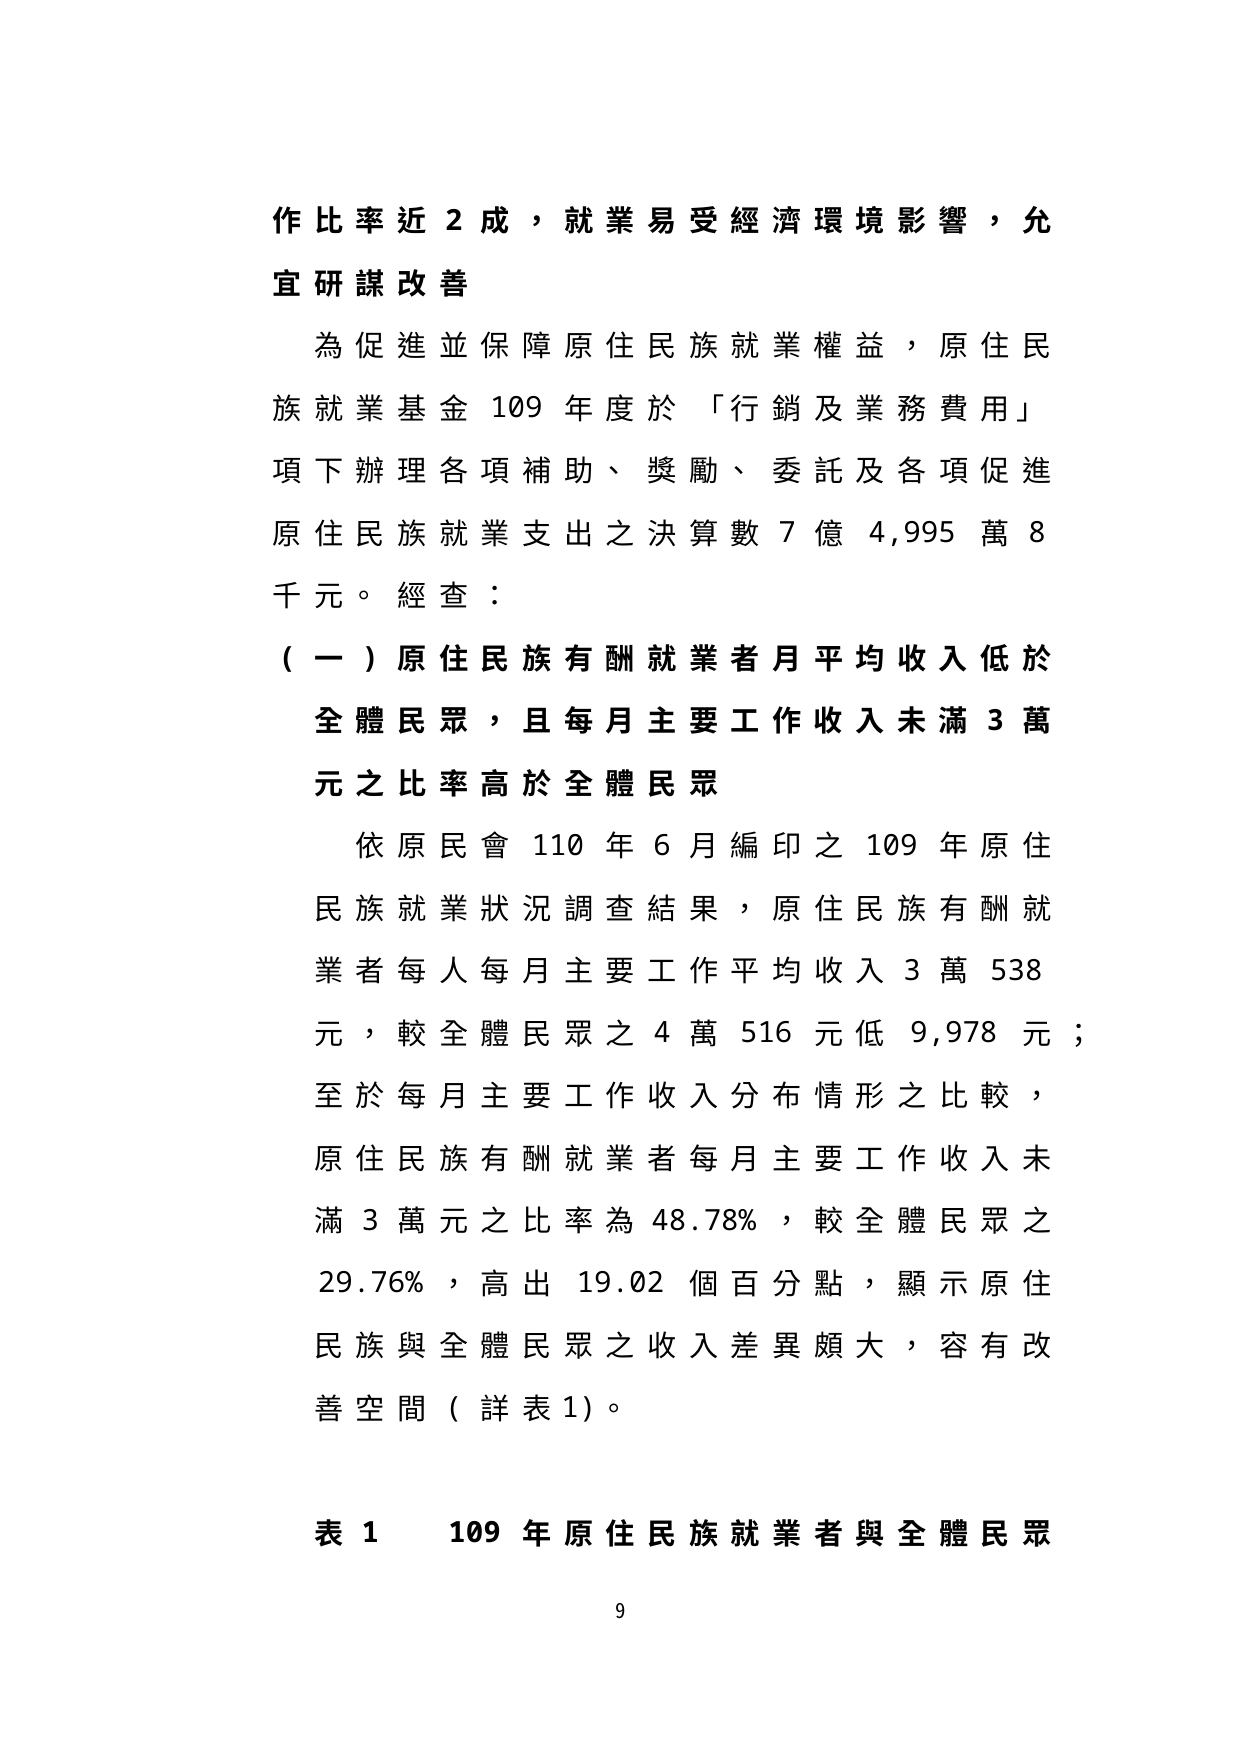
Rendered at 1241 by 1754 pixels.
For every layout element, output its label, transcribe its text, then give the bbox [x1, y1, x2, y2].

text 作比率近2成，就業易受經濟環境影響，允宜研謀改善 [183, 177, 1058, 302]
text (一)原住民族有酬就業者月平均收入低於全體民眾，且每月主要工作收入未滿3萬元之比率高於全體民眾 [242, 615, 1058, 802]
text 依原民會110年6月編印之109年原住民族就業狀況調查結果，原住民族有酬就業者每人每月主要工作平均收入3萬538元，較全體民眾之4萬516元低9,978元；至於每月主要工作收入分布情形之比較，原住民族有酬就業者每月主要工作收入未滿3萬元之比率為48.78%，較全體民眾之29.76%，高出19.02個百分點，顯示原住民族與全體民眾之收入差異頗大，容有改善空間(詳表1)。 [271, 802, 1058, 1427]
text 表1 109年原住民族就業者與全體民眾 [271, 1490, 1058, 1552]
text 為促進並保障原住民族就業權益，原住民族就業基金109年度於「行銷及業務費用」項下辦理各項補助、獎勵、委託及各項促進原住民族就業支出之決算數7億4,995萬8千元。經查： [242, 302, 1058, 615]
